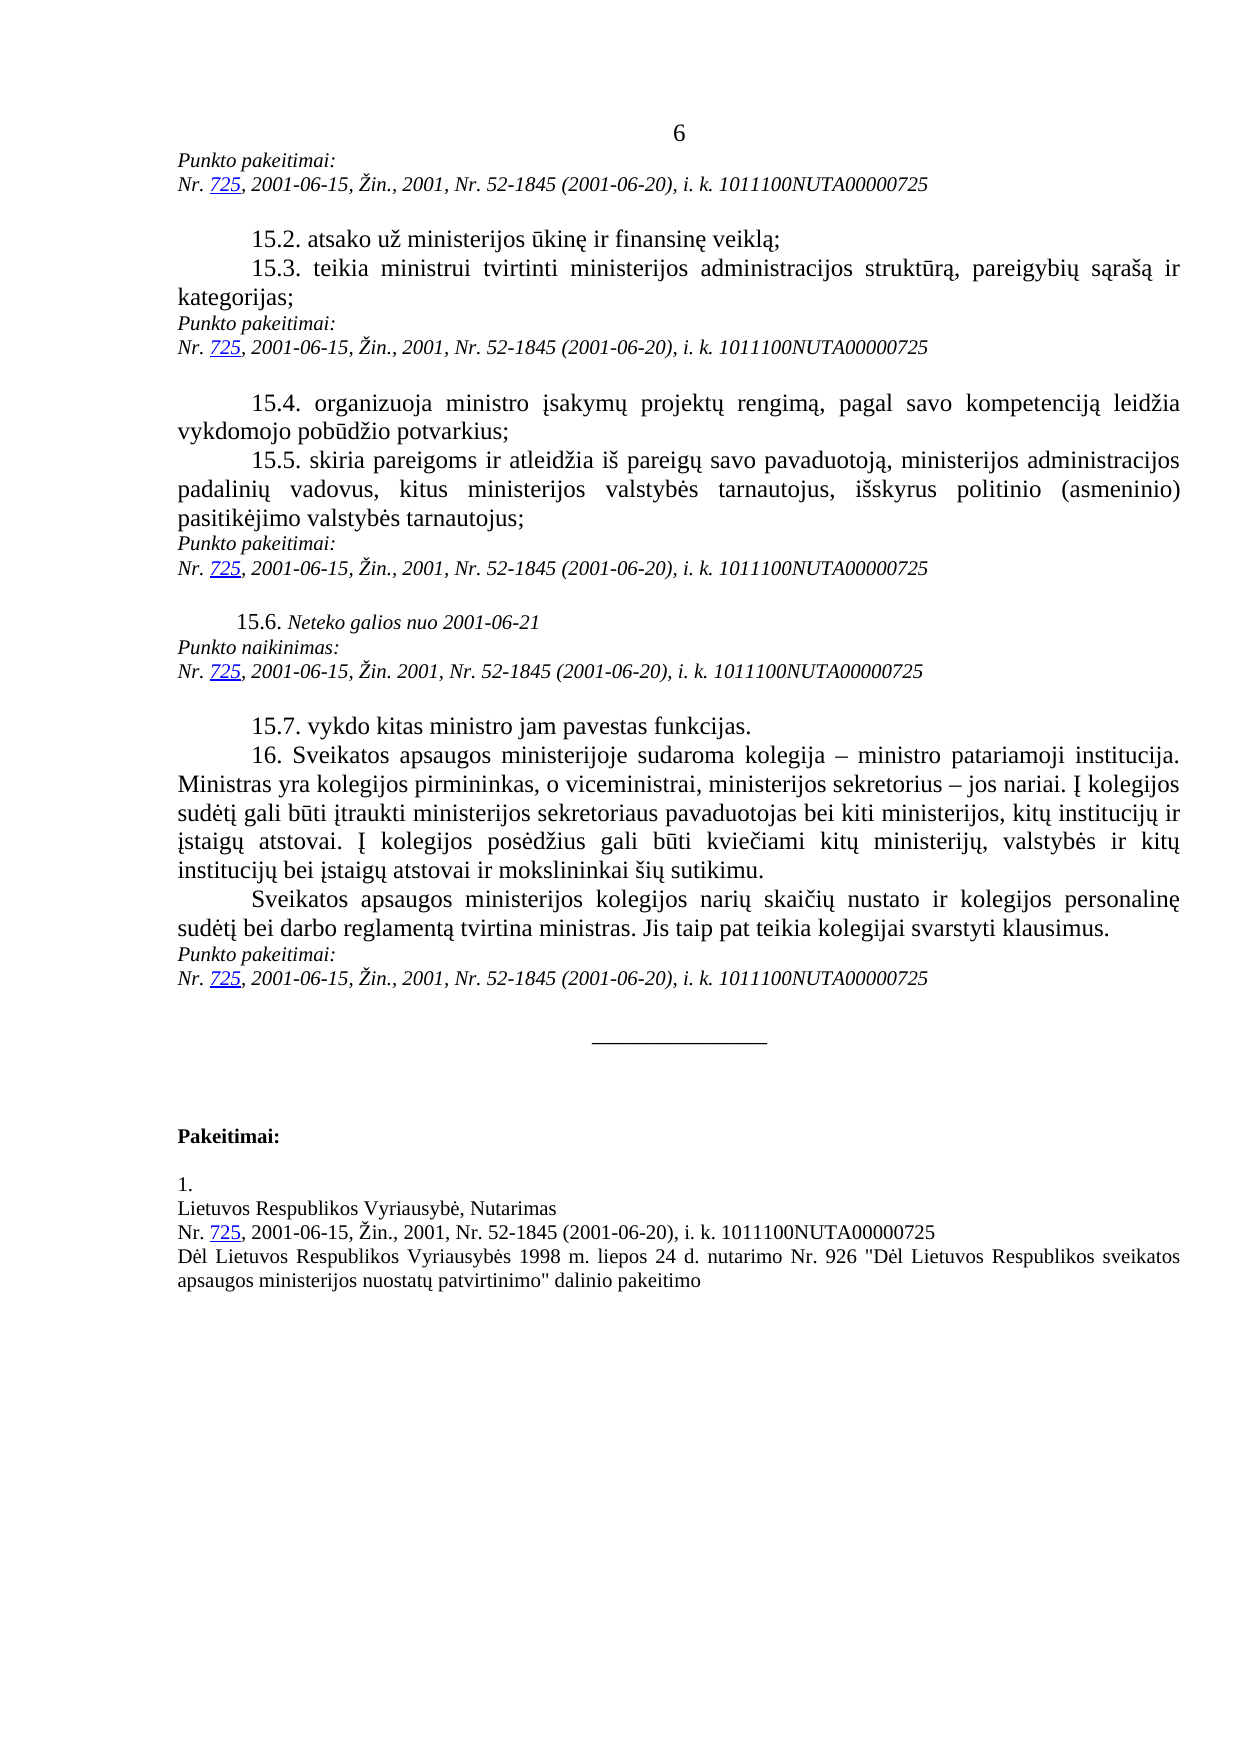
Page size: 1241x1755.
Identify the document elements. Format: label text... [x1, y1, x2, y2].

text Nr. 725, 2001-06-15, Žin. 2001, Nr. 52-1845 (2001-06-20), i. k. 1011100NUTA00000725 [177, 659, 1181, 683]
text 15.2. atsako už ministerijos ūkinę ir finansinę veiklą; [177, 224, 1181, 253]
text Punkto pakeitimai: [177, 148, 1181, 172]
text 15.7. vykdo kitas ministro jam pavestas funkcijas. [177, 711, 1181, 740]
text Punkto pakeitimai: [177, 531, 1181, 555]
text Nr. 725, 2001-06-15, Žin., 2001, Nr. 52-1845 (2001-06-20), i. k. 1011100NUTA00000725 [177, 1220, 1181, 1244]
text 16. Sveikatos apsaugos ministerijoje sudaroma kolegija – ministro patariamoji institucija. Ministras yra kolegijos pirmininkas, o viceministrai, ministerijos sekretorius – jos nariai. Į kolegijos sudėtį gali būti įtraukti ministerijos sekretoriaus pavaduotojas bei kiti ministerijos, kitų institucijų ir įstaigų atstovai. Į kolegijos posėdžius gali būti kviečiami kitų ministerijų, valstybės ir kitų institucijų bei įstaigų atstovai ir mokslininkai šių sutikimu. [177, 740, 1181, 884]
text 15.3. teikia ministrui tvirtinti ministerijos administracijos struktūrą, pareigybių sąrašą ir kategorijas; [177, 253, 1181, 311]
text ______________ [177, 1018, 1181, 1047]
text Lietuvos Respublikos Vyriausybė, Nutarimas [177, 1196, 1181, 1220]
text Nr. 725, 2001-06-15, Žin., 2001, Nr. 52-1845 (2001-06-20), i. k. 1011100NUTA00000725 [177, 335, 1181, 359]
text Nr. 725, 2001-06-15, Žin., 2001, Nr. 52-1845 (2001-06-20), i. k. 1011100NUTA00000725 [177, 172, 1181, 196]
text Nr. 725, 2001-06-15, Žin., 2001, Nr. 52-1845 (2001-06-20), i. k. 1011100NUTA00000725 [177, 555, 1181, 579]
text 15.6. Neteko galios nuo 2001-06-21 [177, 608, 1181, 634]
text Nr. 725, 2001-06-15, Žin., 2001, Nr. 52-1845 (2001-06-20), i. k. 1011100NUTA00000725 [177, 966, 1181, 989]
text Punkto pakeitimai: [177, 311, 1181, 335]
text Pakeitimai: [177, 1124, 1181, 1148]
text Punkto pakeitimai: [177, 941, 1181, 966]
text Dėl Lietuvos Respublikos Vyriausybės 1998 m. liepos 24 d. nutarimo Nr. 926 "Dėl Lietuvos Respublikos sveikatos apsaugos ministerijos nuostatų patvirtinimo" dalinio pakeitimo [177, 1244, 1181, 1292]
text 1. [177, 1172, 1181, 1196]
text 15.4. organizuoja ministro įsakymų projektų rengimą, pagal savo kompetenciją leidžia vykdomojo pobūdžio potvarkius; [177, 388, 1181, 445]
text Punkto naikinimas: [177, 634, 1181, 659]
text 15.5. skiria pareigoms ir atleidžia iš pareigų savo pavaduotoją, ministerijos administracijos padalinių vadovus, kitus ministerijos valstybės tarnautojus, išskyrus politinio (asmeninio) pasitikėjimo valstybės tarnautojus; [177, 445, 1181, 531]
text Sveikatos apsaugos ministerijos kolegijos narių skaičių nustato ir kolegijos personalinę sudėtį bei darbo reglamentą tvirtina ministras. Jis taip pat teikia kolegijai svarstyti klausimus. [177, 884, 1181, 941]
